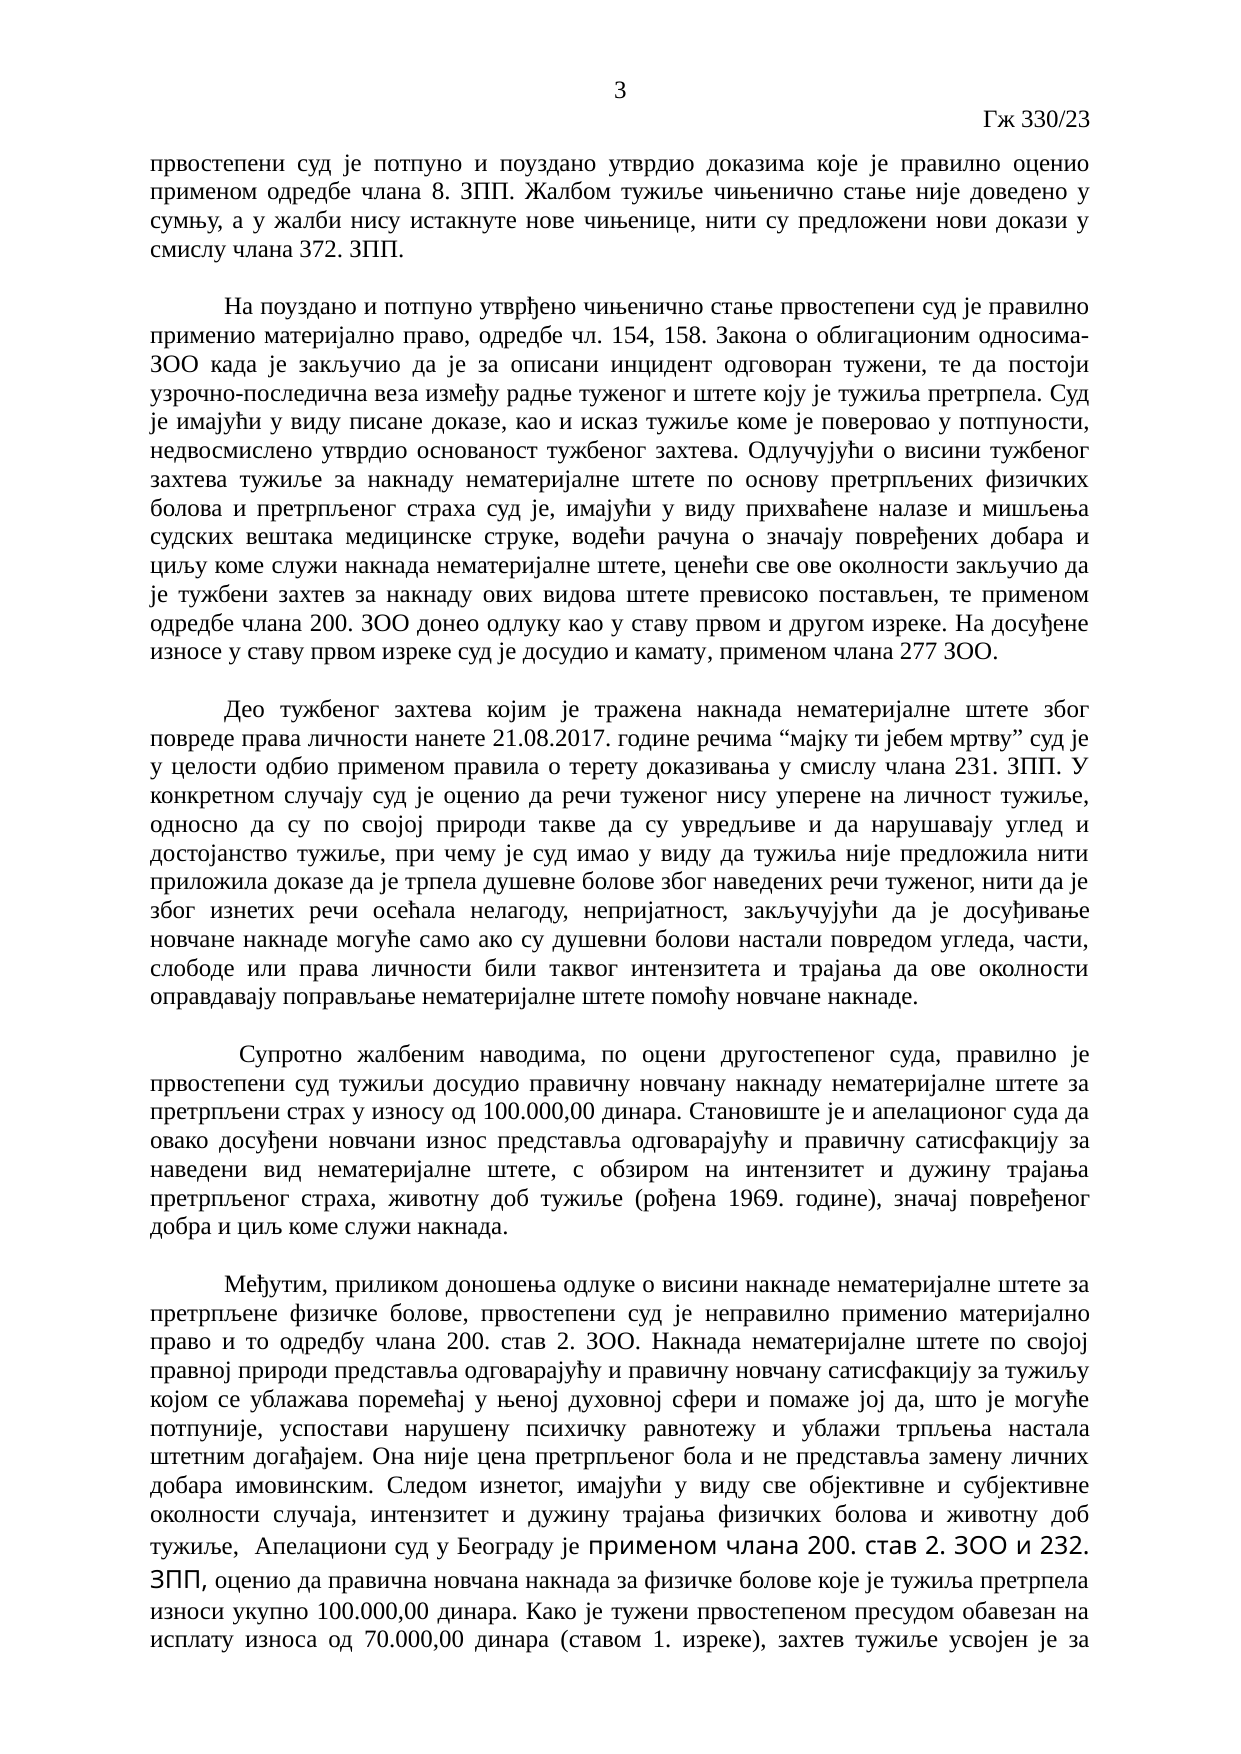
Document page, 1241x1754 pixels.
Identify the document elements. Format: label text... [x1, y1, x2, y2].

text Супротно жалбеним наводима, по оцени другостепеног суда, правилно је првостепени суд тужиљи досудио правичну новчану накнаду нематеријалне штете за претрпљени страх у износу од 100.000,00 динара. Становиште је и апелационог суда да овако досуђени новчани износ представља одговарајућу и правичну сатисфакцију за наведени вид нематеријалне штете, с обзиром на интензитет и дужину трајања претрпљеног страха, животну доб тужиље (рођена 1969. године), значај повређеног добра и циљ коме служи накнада. [150, 1039, 1090, 1240]
text Међутим, приликом доношења одлуке о висини накнаде нематеријалне штете за претрпљене физичке болове, првостепени суд је неправилно применио материјално право и то одредбу члана 200. став 2. ЗОО. Накнада нематеријалне штете по својој правној природи представља одговарајућу и правичну новчану сатисфакцију за тужиљу којом се ублажава поремећај у њеној духовној сфери и помаже јој да, што је могуће потпуније, успостави нарушену психичку равнотежу и ублажи трпљења настала штетним догађајем. Она није цена претрпљеног бола и не представља замену личних добара имовинским. Следом изнетог, имајући у виду све објективне и субјективне околности случаја, интензитет и дужину трајања физичких болова и животну доб тужиље, Апелациони суд у Београду је применом члана 200. став 2. ЗОО и 232. ЗПП, оценио да правична новчана накнада за физичке болове које је тужиља претрпела износи укупно 100.000,00 динара. Како је тужени првостепеном пресудом обавезан на исплату износа од 70.000,00 динара (ставом 1. изреке), захтев тужиље усвојен је за [150, 1269, 1090, 1653]
text првостепени суд је потпуно и поуздано утврдио доказима које је правилно оценио применом одредбе члана 8. ЗПП. Жалбом тужиље чињенично стање није доведено у сумњу, а у жалби нису истакнуте нове чињенице, нити су предложени нови докази у смислу члана 372. ЗПП. [150, 148, 1090, 263]
text На поуздано и потпуно утврђено чињенично стање првостепени суд је правилно применио материјално право, одредбе чл. 154, 158. Закона о облигационим односима-ЗОО када је закључио да је за описани инцидент одговоран тужени, те да постоји узрочно-последична веза између радње туженог и штете коју је тужиља претрпела. Суд је имајући у виду писане доказе, као и исказ тужиље коме је поверовао у потпуности, недвосмислено утврдио основаност тужбеног захтева. Одлучујући о висини тужбеног захтева тужиље за накнаду нематеријалне штете по основу претрпљених физичких болова и претрпљеног страха суд је, имајући у виду прихваћене налазе и мишљења судских вештака медицинске струке, водећи рачуна о значају повређених добара и циљу коме служи накнада нематеријалне штете, ценећи све ове околности закључио да је тужбени захтев за накнаду ових видова штете превисоко постављен, те применом одредбе члана 200. ЗОО донео одлуку као у ставу првом и другом изреке. На досуђене износе у ставу првом изреке суд је досудио и камату, применом члана 277 ЗОО. [150, 291, 1090, 665]
text Део тужбеног захтева којим је тражена накнада нематеријалне штете због повреде права личности нанете 21.08.2017. године речима “мајку ти јебем мртву” суд је у целости одбио применом правила о терету доказивања у смислу члана 231. ЗПП. У конкретном случају суд је оценио да речи туженог нису уперене на личност тужиље, односно да су по својој природи такве да су увредљиве и да нарушавају углед и достојанство тужиље, при чему је суд имао у виду да тужиља није предложила нити приложила доказе да је трпела душевне болове због наведених речи туженог, нити да је због изнетих речи осећала нелагоду, непријатност, закључујући да је досуђивање новчане накнаде могуће само ако су душевни болови настали повредом угледа, части, слободе или права личности били таквог интензитета и трајања да ове околности оправдавају поправљање нематеријалне штете помоћу новчане накнаде. [150, 694, 1090, 1010]
